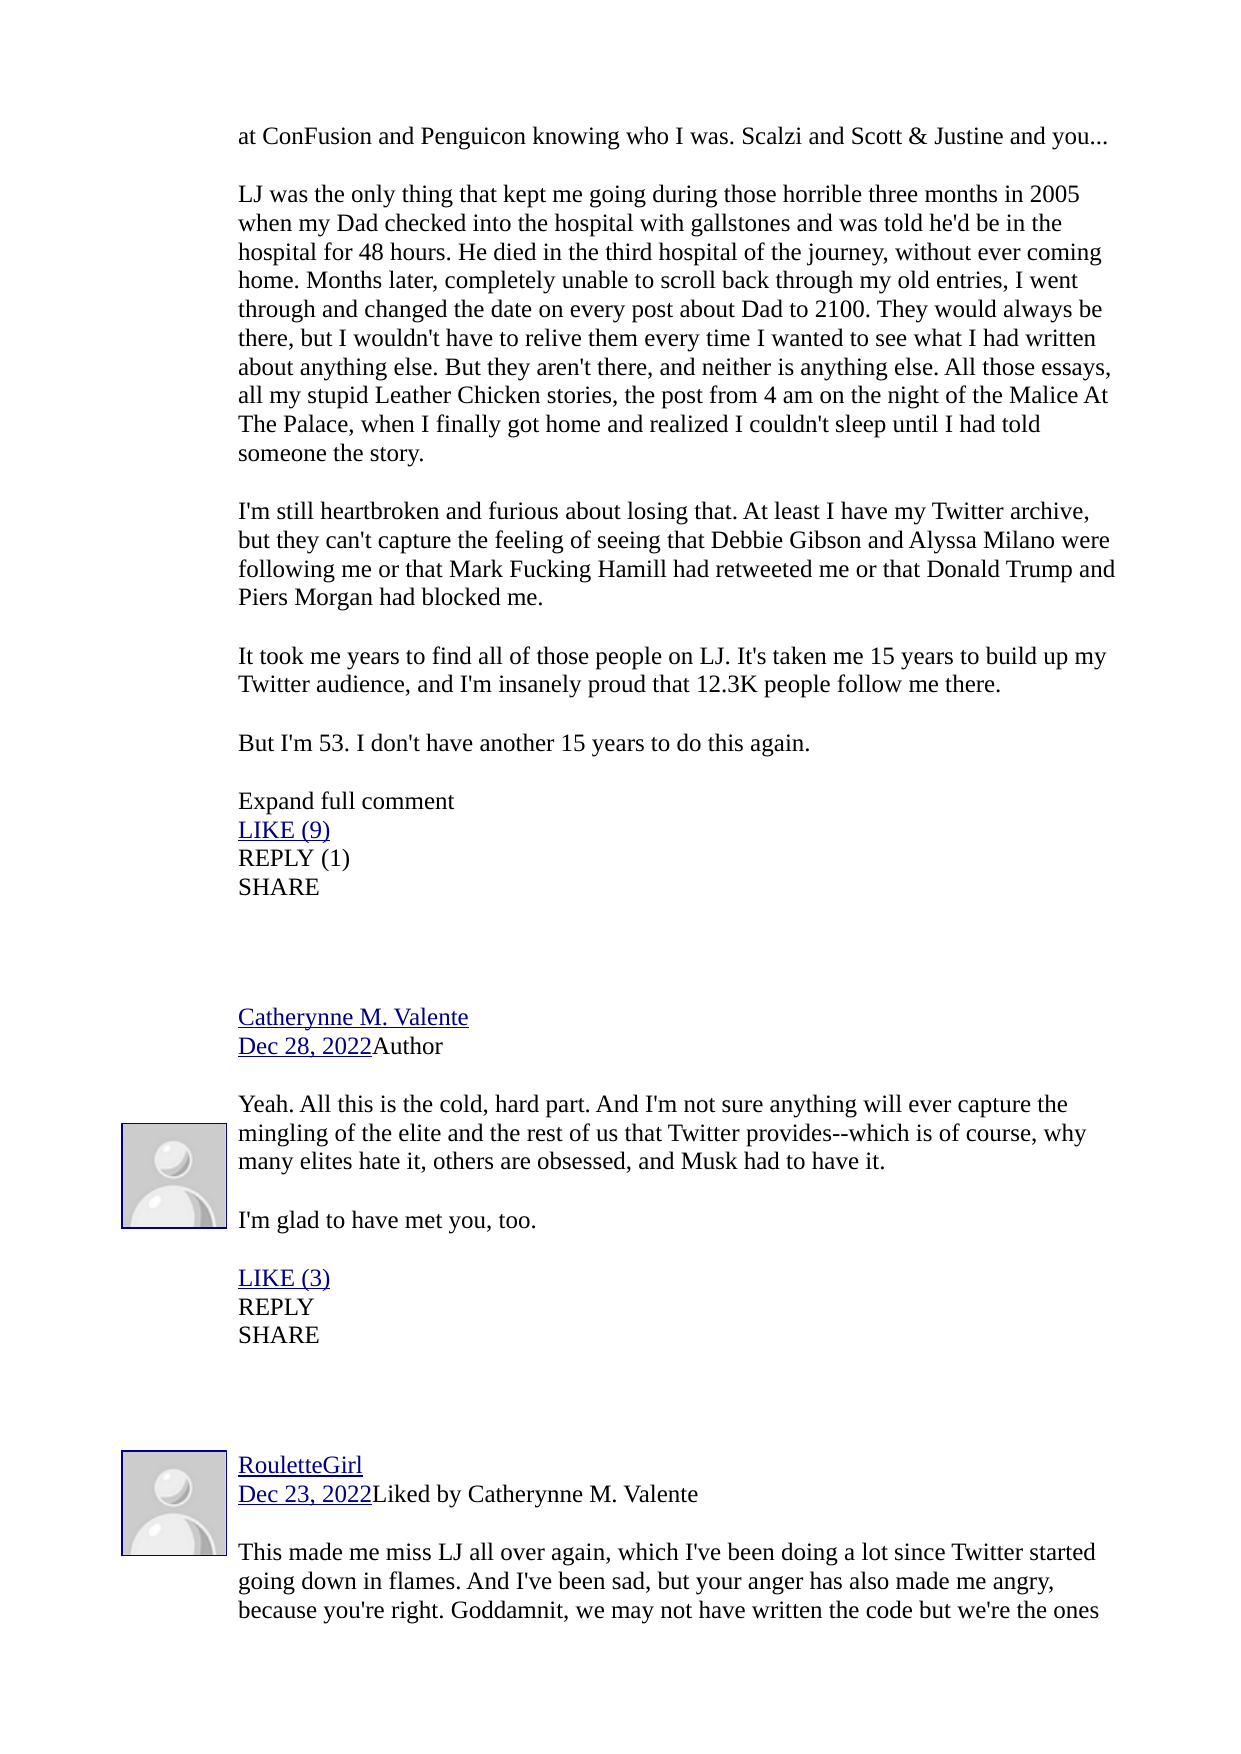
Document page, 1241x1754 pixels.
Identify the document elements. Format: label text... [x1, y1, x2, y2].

table_header at ConFusion and Penguicon knowing who I was. Scalzi and Scott & Justine and you... LJ was the only thing that kept me going during those horrible three months in 2005 when my Dad checked into the hospital with gallstones and was told he'd be in the hospital for 48 hours. He died in the third hospital of the journey, without ever coming home. Months later, completely unable to scroll back through my old entries, I went through and changed the date on every post about Dad to 2100. They would always be there, but I wouldn't have to relive them every time I wanted to see what I had written about anything else. But they aren't there, and neither is anything else. All those essays, all my stupid Leather Chicken stories, the post from 4 am on the night of the Malice At The Palace, when I finally got home and realized I couldn't sleep until I had told someone the story. I'm still heartbroken and furious about losing that. At least I have my Twitter archive, but they can't capture the feeling of seeing that Debbie Gibson and Alyssa Milano were following me or that Mark Fucking Hamill had retweeted me or that Donald Trump and Piers Morgan had blocked me. It took me years to find all of those people on LJ. It's taken me 15 years to build up my Twitter audience, and I'm insanely proud that 12.3K people follow me there. But I'm 53. I don't have another 15 years to do this again. Expand full comment LIKE (9) REPLY (1) SHARE [235, 118, 1122, 904]
picture [123, 1452, 226, 1555]
table_header RouletteGirl Dec 23, 2022Liked by Catherynne M. Valente This made me miss LJ all over again, which I've been doing a lot since Twitter started going down in flames. And I've been sad, but your anger has also made me angry, because you're right. Goddamnit, we may not have written the code but we're the ones [235, 1447, 1122, 1626]
table_header [118, 999, 235, 1352]
picture [123, 1124, 226, 1227]
table_header Catherynne M. Valente Dec 28, 2022Author Yeah. All this is the cold, hard part. And I'm not sure anything will ever capture the mingling of the elite and the rest of us that Twitter provides--which is of course, why many elites hate it, others are obsessed, and Musk had to have it. I'm glad to have met you, too. LIKE (3) REPLY SHARE [235, 999, 1122, 1352]
table_header [118, 1447, 235, 1626]
table_header [118, 118, 235, 904]
